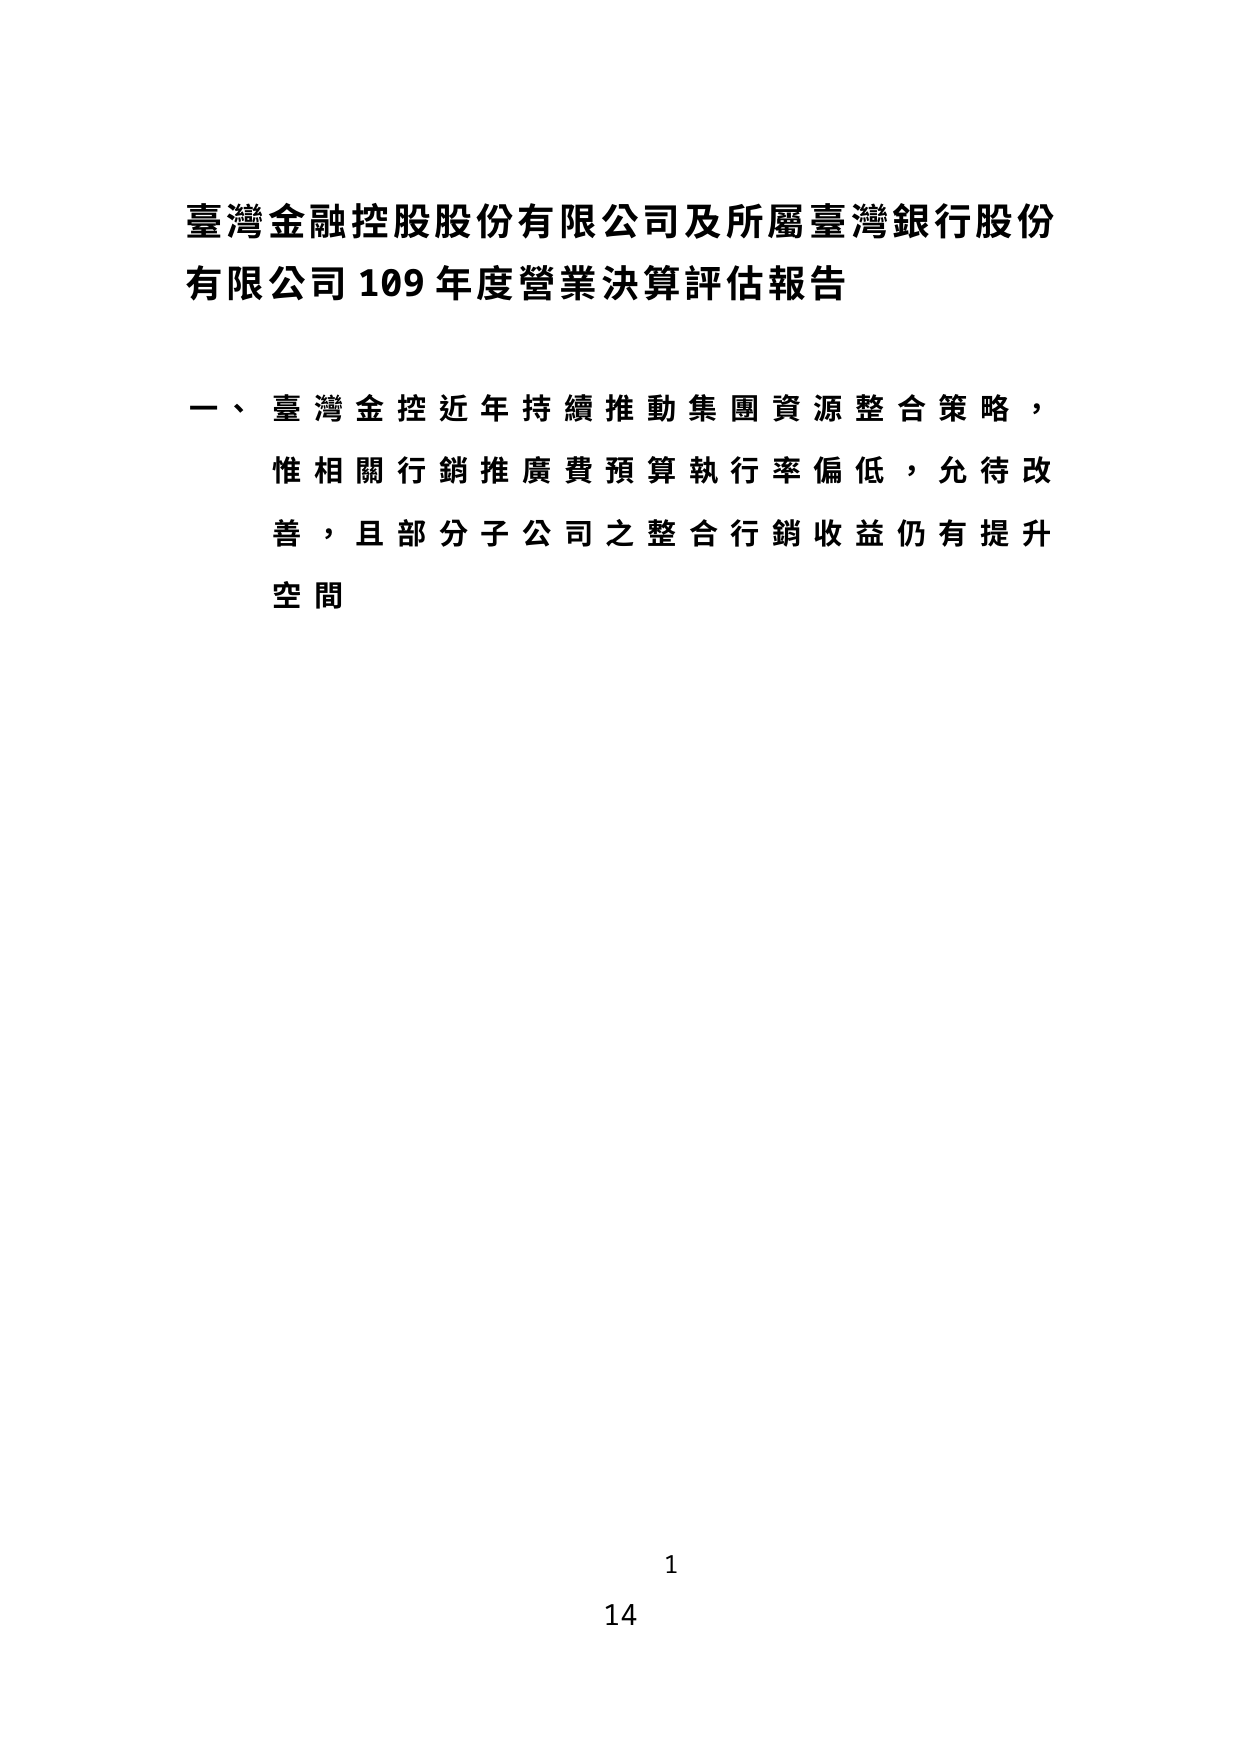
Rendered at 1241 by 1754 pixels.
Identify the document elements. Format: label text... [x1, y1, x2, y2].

text 臺灣金融控股股份有限公司及所屬臺灣銀行股份有限公司109年度營業決算評估報告 [183, 177, 1058, 302]
text 一、臺灣金控近年持續推動集團資源整合策略，惟相關行銷推廣費預算執行率偏低，允待改善，且部分子公司之整合行銷收益仍有提升空間 [183, 365, 1058, 615]
